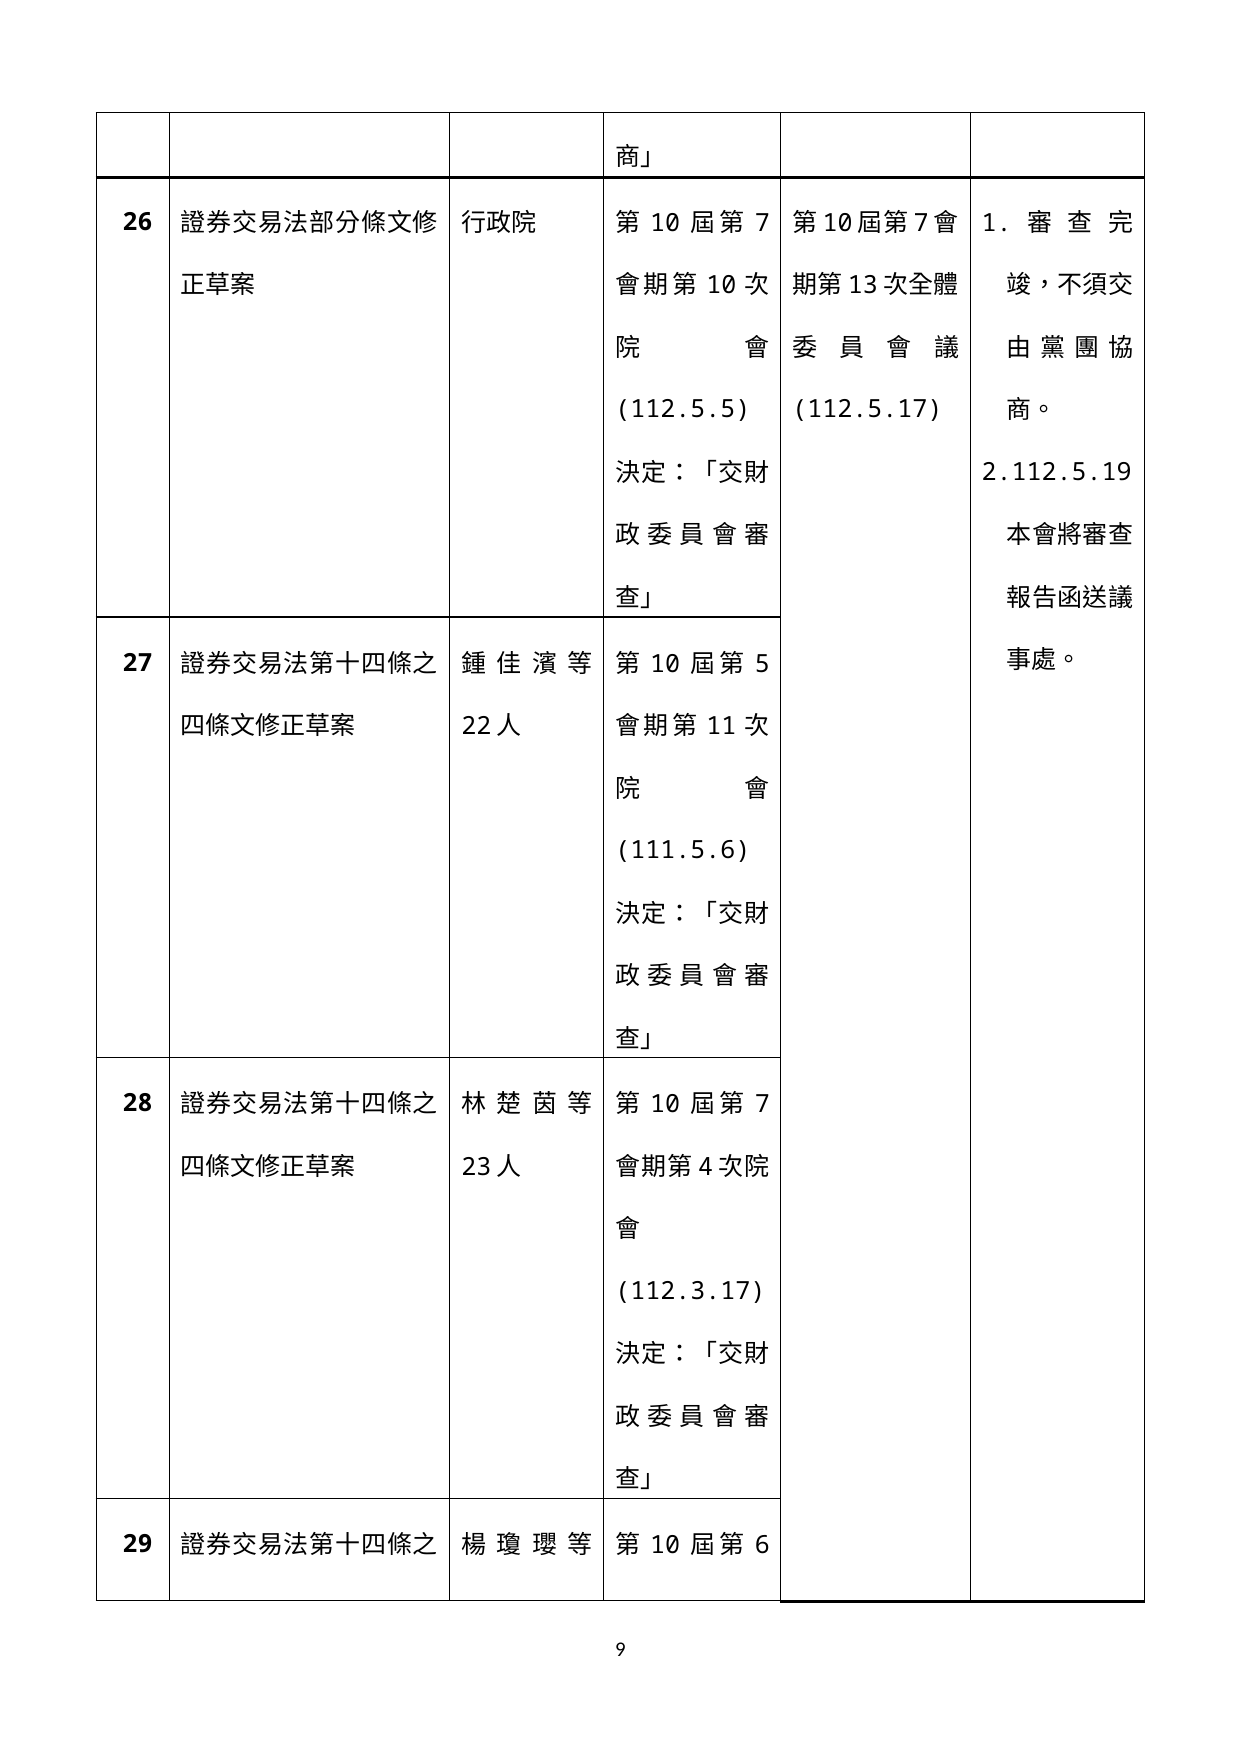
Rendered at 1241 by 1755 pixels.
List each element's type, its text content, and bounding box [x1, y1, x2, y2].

table_cell 第10屆第6 [604, 1499, 780, 1600]
table_cell [971, 113, 1144, 176]
table_cell 第10屆第7會期第10次院會(112.5.5)決定：「交財政委員會審查」 [604, 179, 780, 616]
table_cell 1.審查完竣，不須交由黨團協商。 2.112.5.19本會將審查報告函送議事處。 [971, 179, 1144, 1600]
table_cell 第10屆第5會期第11次院會(111.5.6)決定：「交財政委員會審查」 [604, 618, 780, 1057]
table_cell [97, 113, 169, 176]
table_cell 楊瓊瓔等 [450, 1499, 603, 1600]
table_cell [781, 113, 970, 176]
table_cell 商」 [604, 113, 780, 176]
table_cell 證券交易法第十四條之四條文修正草案 [170, 1058, 449, 1498]
table_cell 證券交易法第十四條之四條文修正草案 [170, 618, 449, 1057]
table_cell [97, 179, 169, 616]
table_cell 第10屆第7會期第13次全體委員會議(112.5.17) [781, 179, 970, 1600]
table_cell [97, 1499, 169, 1600]
table_cell [450, 113, 603, 176]
table_cell 證券交易法部分條文修正草案 [170, 179, 449, 616]
table_cell 第10屆第7會期第4次院會(112.3.17)決定：「交財政委員會審查」 [604, 1058, 780, 1498]
table_cell 證券交易法第十四條之 [170, 1499, 449, 1600]
table_cell 林楚茵等23人 [450, 1058, 603, 1498]
table_cell [97, 1058, 169, 1498]
table_cell 行政院 [450, 179, 603, 616]
table_cell 鍾佳濱等22人 [450, 618, 603, 1057]
table_cell [170, 113, 449, 176]
table_cell [97, 618, 169, 1057]
